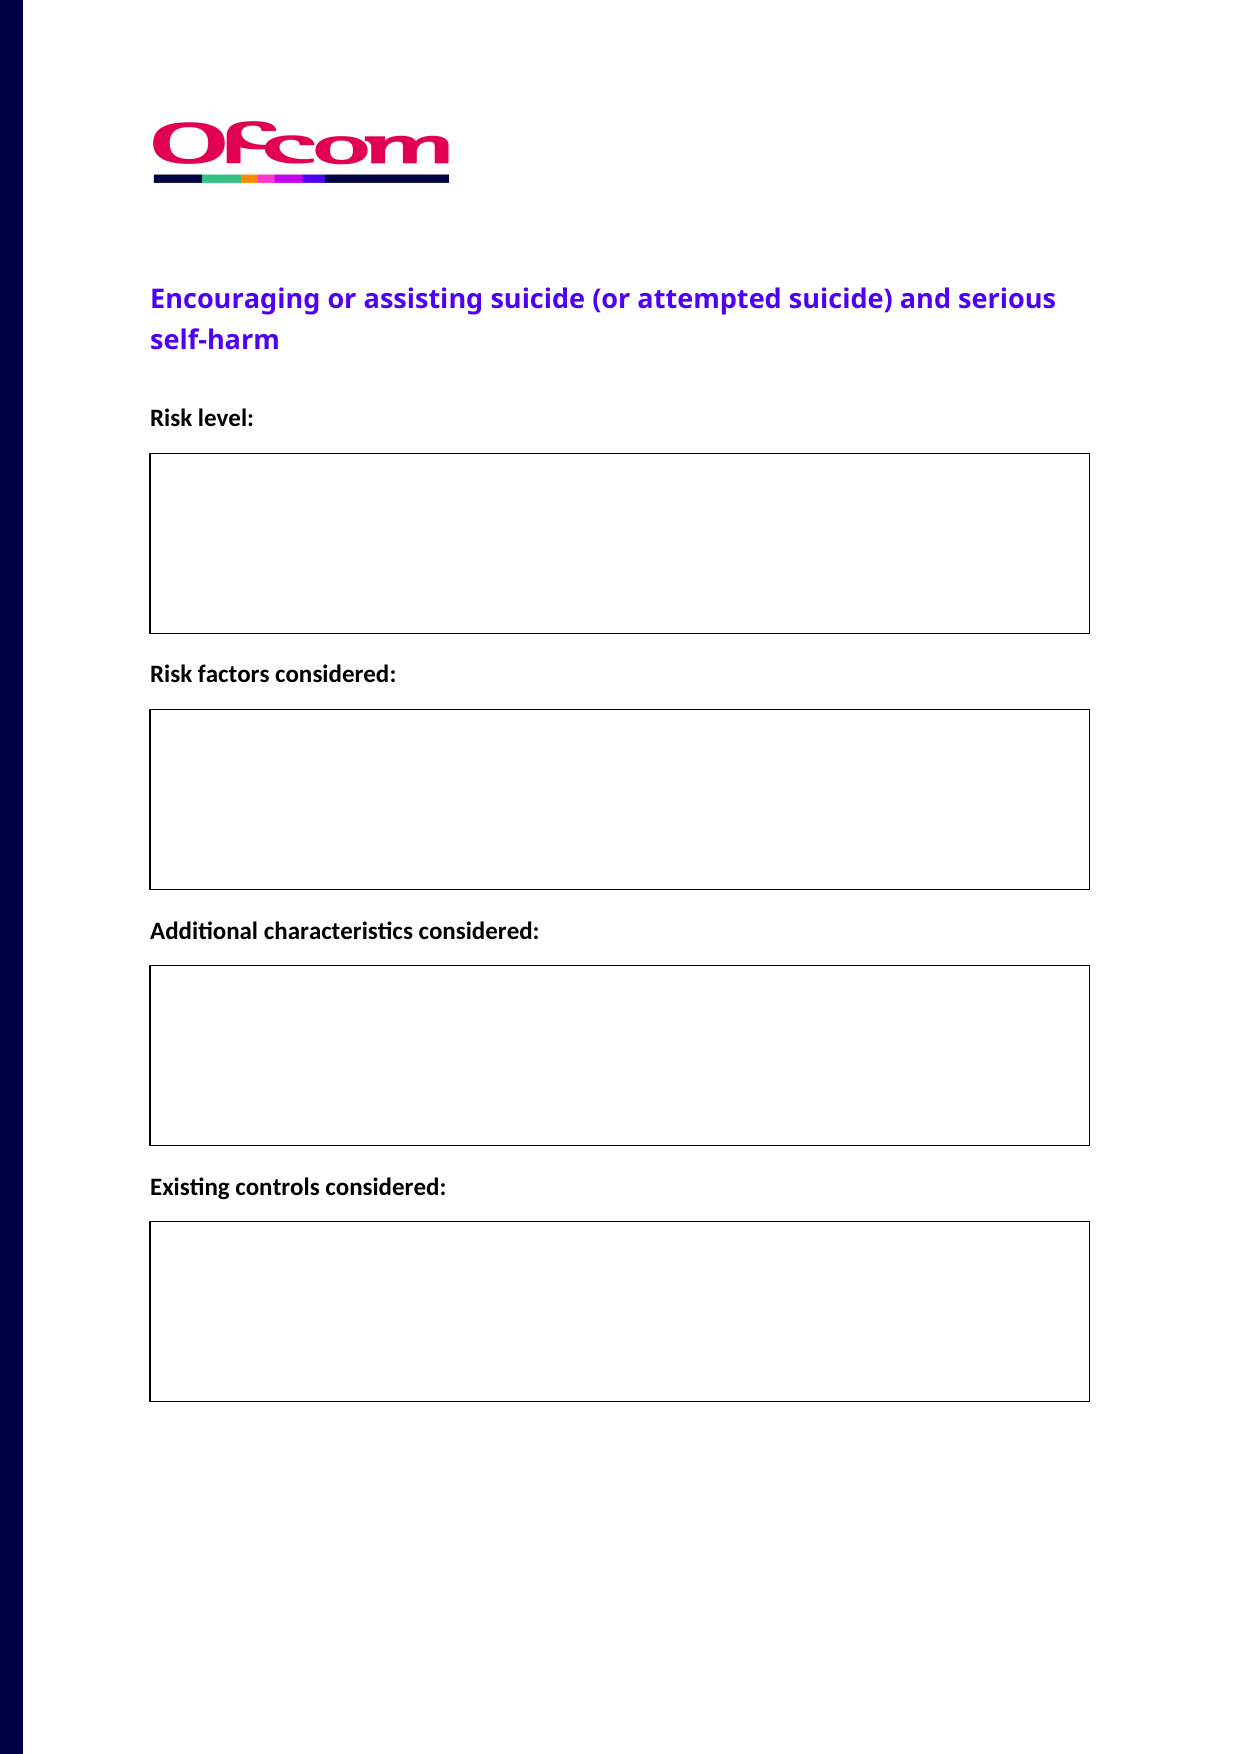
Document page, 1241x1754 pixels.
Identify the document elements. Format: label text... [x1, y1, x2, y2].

text Risk level: [150, 402, 1090, 433]
table_header [151, 1222, 1089, 1401]
text Encouraging or assisting suicide (or attempted suicide) and serious self-harm [150, 279, 1090, 357]
text Risk factors considered: [150, 658, 1090, 689]
table_header [151, 710, 1089, 889]
table_header [151, 454, 1089, 632]
table_header [151, 966, 1089, 1145]
text Additional characteristics considered: [150, 915, 1090, 945]
text Existing controls considered: [150, 1171, 1090, 1202]
